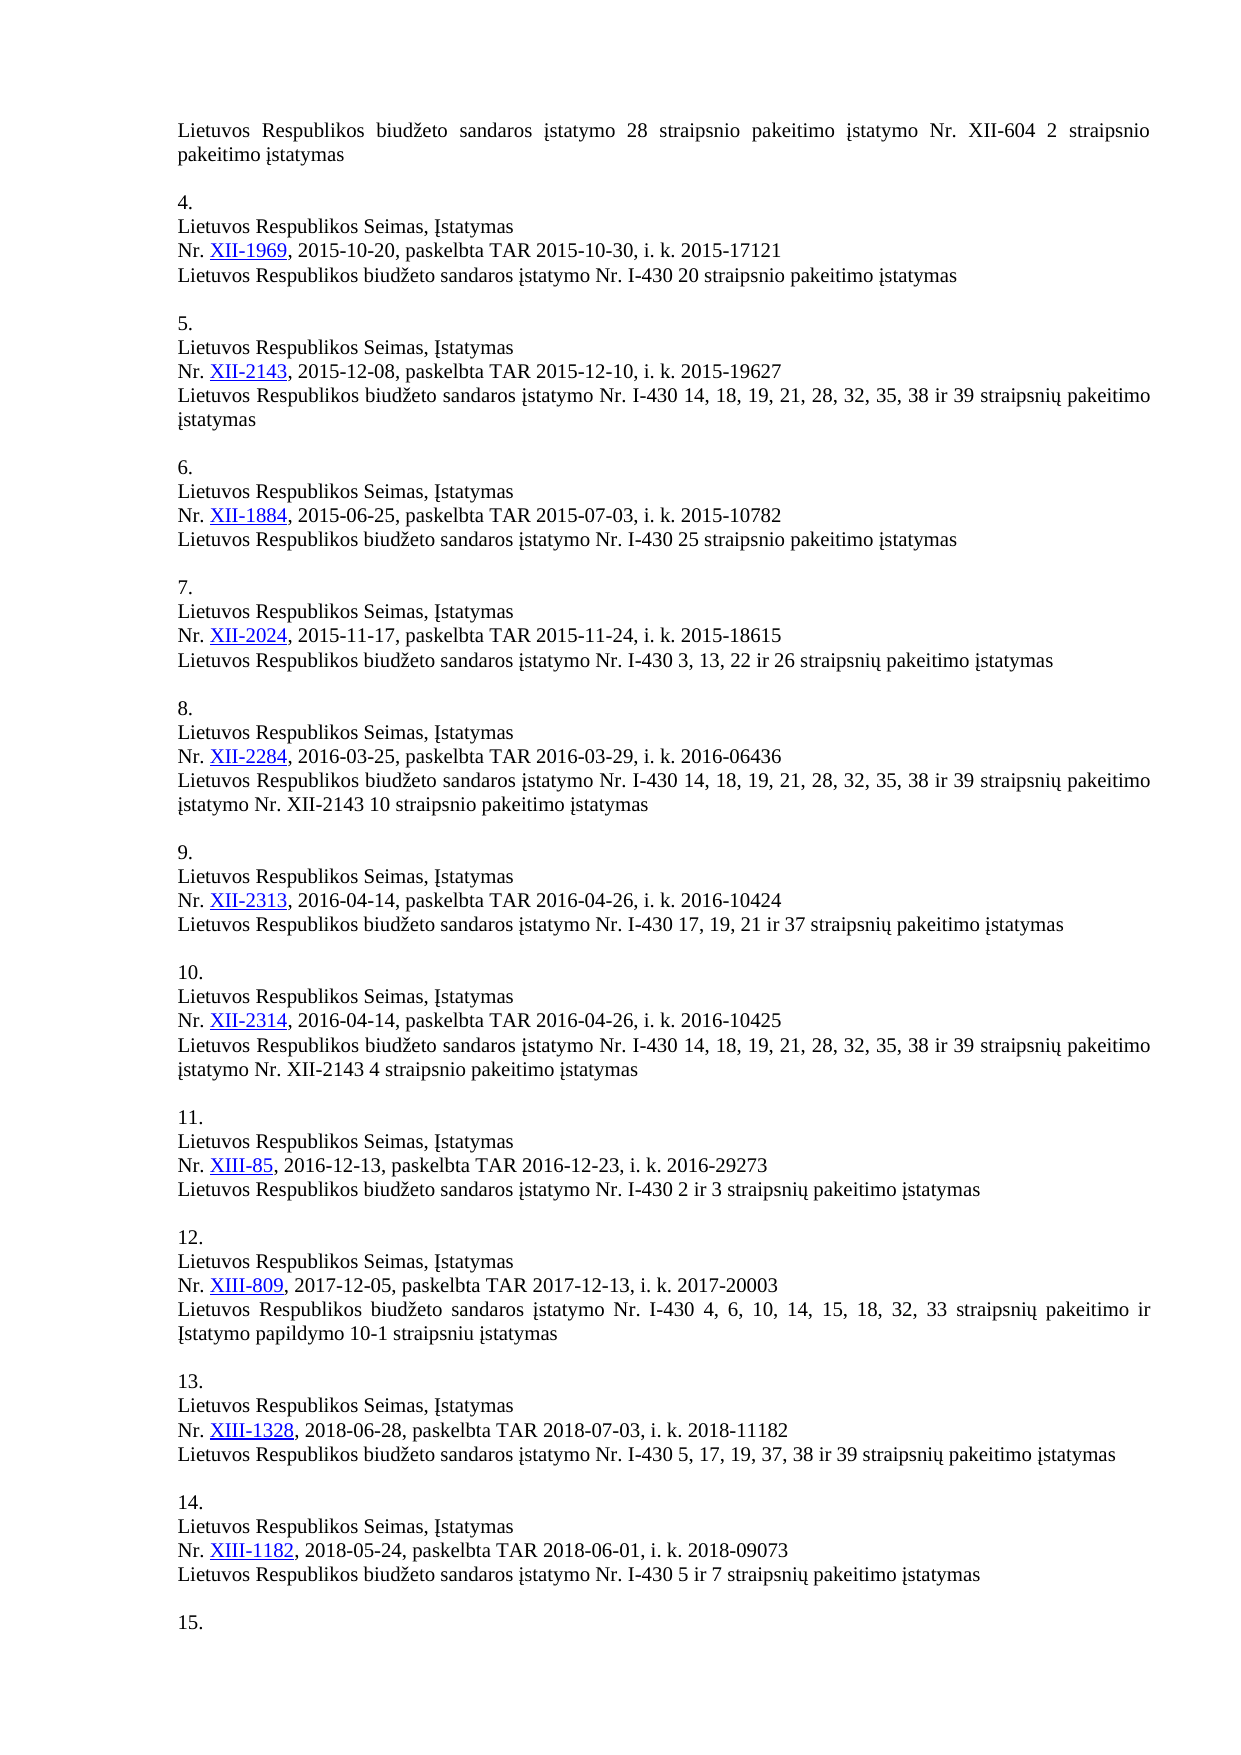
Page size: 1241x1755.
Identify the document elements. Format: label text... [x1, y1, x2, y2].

text 9. [177, 840, 1152, 864]
text Lietuvos Respublikos biudžeto sandaros įstatymo Nr. I-430 5 ir 7 straipsnių pakeitimo įstatymas [177, 1562, 1152, 1586]
text Nr. XII-2024, 2015-11-17, paskelbta TAR 2015-11-24, i. k. 2015-18615 [177, 623, 1152, 647]
text 13. [177, 1369, 1152, 1393]
text Nr. XII-1969, 2015-10-20, paskelbta TAR 2015-10-30, i. k. 2015-17121 [177, 238, 1152, 262]
text Lietuvos Respublikos biudžeto sandaros įstatymo Nr. I-430 2 ir 3 straipsnių pakeitimo įstatymas [177, 1177, 1152, 1201]
text Lietuvos Respublikos Seimas, Įstatymas [177, 479, 1152, 503]
text Lietuvos Respublikos biudžeto sandaros įstatymo Nr. I-430 3, 13, 22 ir 26 straipsnių pakeitimo įstatymas [177, 647, 1152, 672]
text Nr. XII-2143, 2015-12-08, paskelbta TAR 2015-12-10, i. k. 2015-19627 [177, 359, 1152, 383]
text Lietuvos Respublikos biudžeto sandaros įstatymo Nr. I-430 14, 18, 19, 21, 28, 32, 35, 38 ir 39 straipsnių pakeitimo įstatymo Nr. XII-2143 4 straipsnio pakeitimo įstatymas [177, 1032, 1152, 1081]
text Lietuvos Respublikos biudžeto sandaros įstatymo Nr. I-430 25 straipsnio pakeitimo įstatymas [177, 527, 1152, 551]
text Nr. XIII-1182, 2018-05-24, paskelbta TAR 2018-06-01, i. k. 2018-09073 [177, 1538, 1152, 1562]
text 10. [177, 960, 1152, 984]
text Lietuvos Respublikos Seimas, Įstatymas [177, 214, 1152, 238]
text 14. [177, 1490, 1152, 1514]
text Lietuvos Respublikos biudžeto sandaros įstatymo Nr. I-430 14, 18, 19, 21, 28, 32, 35, 38 ir 39 straipsnių pakeitimo įstatymas [177, 383, 1152, 431]
text Lietuvos Respublikos biudžeto sandaros įstatymo Nr. I-430 4, 6, 10, 14, 15, 18, 32, 33 straipsnių pakeitimo ir Įstatymo papildymo 10-1 straipsniu įstatymas [177, 1297, 1152, 1345]
text 12. [177, 1225, 1152, 1249]
text Lietuvos Respublikos biudžeto sandaros įstatymo Nr. I-430 17, 19, 21 ir 37 straipsnių pakeitimo įstatymas [177, 912, 1152, 936]
text 7. [177, 575, 1152, 599]
text Nr. XII-2313, 2016-04-14, paskelbta TAR 2016-04-26, i. k. 2016-10424 [177, 888, 1152, 912]
text Lietuvos Respublikos Seimas, Įstatymas [177, 1249, 1152, 1273]
text Nr. XIII-85, 2016-12-13, paskelbta TAR 2016-12-23, i. k. 2016-29273 [177, 1153, 1152, 1177]
text 6. [177, 455, 1152, 479]
text Lietuvos Respublikos biudžeto sandaros įstatymo Nr. I-430 14, 18, 19, 21, 28, 32, 35, 38 ir 39 straipsnių pakeitimo įstatymo Nr. XII-2143 10 straipsnio pakeitimo įstatymas [177, 768, 1152, 816]
text Lietuvos Respublikos Seimas, Įstatymas [177, 599, 1152, 623]
text 11. [177, 1105, 1152, 1129]
text Nr. XII-2284, 2016-03-25, paskelbta TAR 2016-03-29, i. k. 2016-06436 [177, 744, 1152, 768]
text Lietuvos Respublikos Seimas, Įstatymas [177, 720, 1152, 744]
text Lietuvos Respublikos biudžeto sandaros įstatymo Nr. I-430 5, 17, 19, 37, 38 ir 39 straipsnių pakeitimo įstatymas [177, 1442, 1152, 1466]
text Lietuvos Respublikos Seimas, Įstatymas [177, 864, 1152, 888]
text Nr. XII-2314, 2016-04-14, paskelbta TAR 2016-04-26, i. k. 2016-10425 [177, 1008, 1152, 1032]
text Lietuvos Respublikos Seimas, Įstatymas [177, 984, 1152, 1008]
text Lietuvos Respublikos Seimas, Įstatymas [177, 1129, 1152, 1153]
text Lietuvos Respublikos biudžeto sandaros įstatymo Nr. I-430 20 straipsnio pakeitimo įstatymas [177, 262, 1152, 287]
text Lietuvos Respublikos Seimas, Įstatymas [177, 335, 1152, 359]
text Nr. XIII-809, 2017-12-05, paskelbta TAR 2017-12-13, i. k. 2017-20003 [177, 1273, 1152, 1297]
text 4. [177, 190, 1152, 214]
text 5. [177, 311, 1152, 335]
text 8. [177, 696, 1152, 720]
text 15. [177, 1610, 1152, 1634]
text Lietuvos Respublikos Seimas, Įstatymas [177, 1514, 1152, 1538]
text Lietuvos Respublikos biudžeto sandaros įstatymo 28 straipsnio pakeitimo įstatymo Nr. XII-604 2 straipsnio pakeitimo įstatymas [177, 118, 1152, 166]
text Lietuvos Respublikos Seimas, Įstatymas [177, 1393, 1152, 1417]
text Nr. XIII-1328, 2018-06-28, paskelbta TAR 2018-07-03, i. k. 2018-11182 [177, 1417, 1152, 1442]
text Nr. XII-1884, 2015-06-25, paskelbta TAR 2015-07-03, i. k. 2015-10782 [177, 503, 1152, 527]
